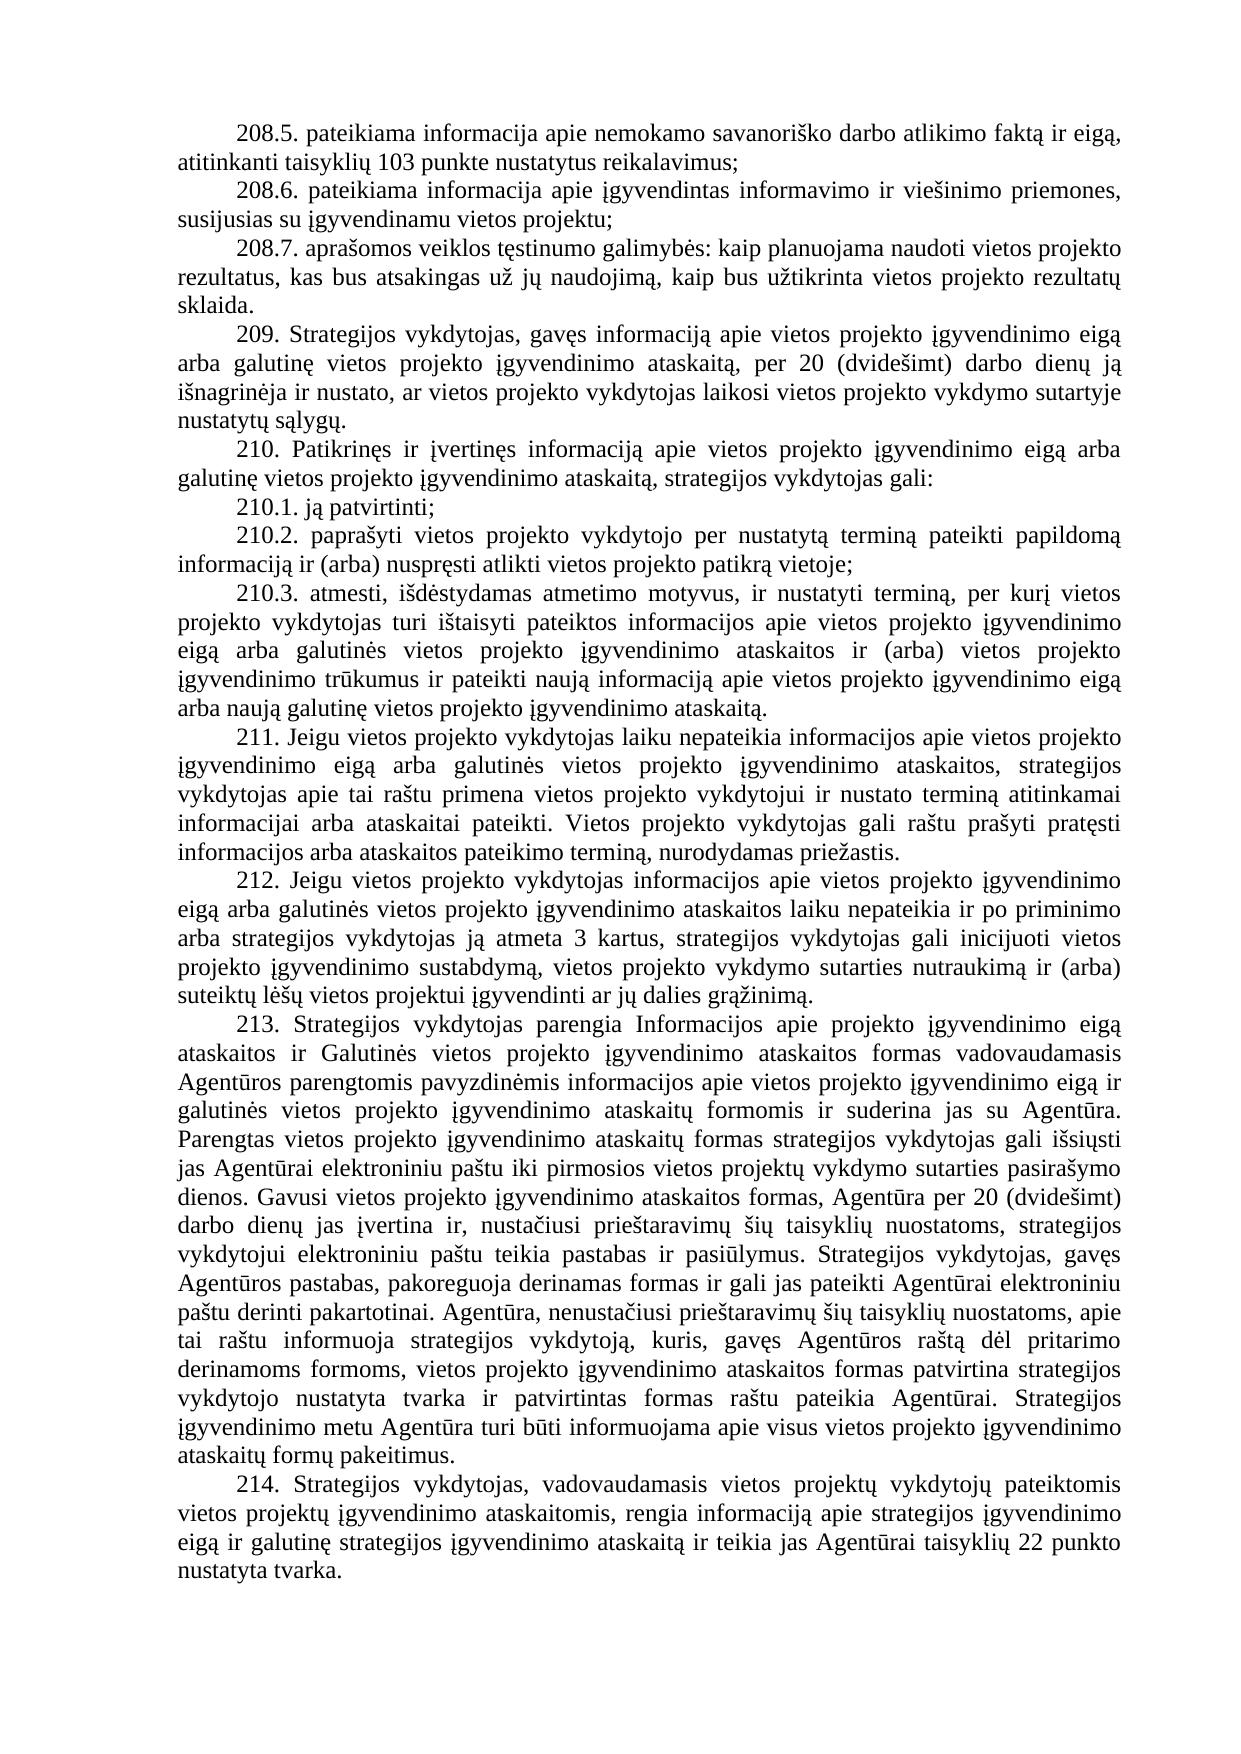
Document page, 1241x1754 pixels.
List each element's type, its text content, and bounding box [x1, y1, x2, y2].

text 208.5. pateikiama informacija apie nemokamo savanoriško darbo atlikimo faktą ir eigą, atitinkanti taisyklių 103 punkte nustatytus reikalavimus; [177, 118, 1122, 176]
text 210.2. paprašyti vietos projekto vykdytojo per nustatytą terminą pateikti papildomą informaciją ir (arba) nuspręsti atlikti vietos projekto patikrą vietoje; [177, 521, 1122, 578]
text 210.3. atmesti, išdėstydamas atmetimo motyvus, ir nustatyti terminą, per kurį vietos projekto vykdytojas turi ištaisyti pateiktos informacijos apie vietos projekto įgyvendinimo eigą arba galutinės vietos projekto įgyvendinimo ataskaitos ir (arba) vietos projekto įgyvendinimo trūkumus ir pateikti naują informaciją apie vietos projekto įgyvendinimo eigą arba naują galutinę vietos projekto įgyvendinimo ataskaitą. [177, 578, 1122, 722]
text 210.1. ją patvirtinti; [177, 492, 1122, 521]
text 214. Strategijos vykdytojas, vadovaudamasis vietos projektų vykdytojų pateiktomis vietos projektų įgyvendinimo ataskaitomis, rengia informaciją apie strategijos įgyvendinimo eigą ir galutinę strategijos įgyvendinimo ataskaitą ir teikia jas Agentūrai taisyklių 22 punkto nustatyta tvarka. [177, 1469, 1122, 1584]
text 213. Strategijos vykdytojas parengia Informacijos apie projekto įgyvendinimo eigą ataskaitos ir Galutinės vietos projekto įgyvendinimo ataskaitos formas vadovaudamasis Agentūros parengtomis pavyzdinėmis informacijos apie vietos projekto įgyvendinimo eigą ir galutinės vietos projekto įgyvendinimo ataskaitų formomis ir suderina jas su Agentūra. Parengtas vietos projekto įgyvendinimo ataskaitų formas strategijos vykdytojas gali išsiųsti jas Agentūrai elektroniniu paštu iki pirmosios vietos projektų vykdymo sutarties pasirašymo dienos. Gavusi vietos projekto įgyvendinimo ataskaitos formas, Agentūra per 20 (dvidešimt) darbo dienų jas įvertina ir, nustačiusi prieštaravimų šių taisyklių nuostatoms, strategijos vykdytojui elektroniniu paštu teikia pastabas ir pasiūlymus. Strategijos vykdytojas, gavęs Agentūros pastabas, pakoreguoja derinamas formas ir gali jas pateikti Agentūrai elektroniniu paštu derinti pakartotinai. Agentūra, nenustačiusi prieštaravimų šių taisyklių nuostatoms, apie tai raštu informuoja strategijos vykdytoją, kuris, gavęs Agentūros raštą dėl pritarimo derinamoms formoms, vietos projekto įgyvendinimo ataskaitos formas patvirtina strategijos vykdytojo nustatyta tvarka ir patvirtintas formas raštu pateikia Agentūrai. Strategijos įgyvendinimo metu Agentūra turi būti informuojama apie visus vietos projekto įgyvendinimo ataskaitų formų pakeitimus. [177, 1009, 1122, 1469]
text 208.7. aprašomos veiklos tęstinumo galimybės: kaip planuojama naudoti vietos projekto rezultatus, kas bus atsakingas už jų naudojimą, kaip bus užtikrinta vietos projekto rezultatų sklaida. [177, 233, 1122, 319]
text 208.6. pateikiama informacija apie įgyvendintas informavimo ir viešinimo priemones, susijusias su įgyvendinamu vietos projektu; [177, 176, 1122, 233]
text 210. Patikrinęs ir įvertinęs informaciją apie vietos projekto įgyvendinimo eigą arba galutinę vietos projekto įgyvendinimo ataskaitą, strategijos vykdytojas gali: [177, 434, 1122, 492]
text 209. Strategijos vykdytojas, gavęs informaciją apie vietos projekto įgyvendinimo eigą arba galutinę vietos projekto įgyvendinimo ataskaitą, per 20 (dvidešimt) darbo dienų ją išnagrinėja ir nustato, ar vietos projekto vykdytojas laikosi vietos projekto vykdymo sutartyje nustatytų sąlygų. [177, 319, 1122, 434]
text 211. Jeigu vietos projekto vykdytojas laiku nepateikia informacijos apie vietos projekto įgyvendinimo eigą arba galutinės vietos projekto įgyvendinimo ataskaitos, strategijos vykdytojas apie tai raštu primena vietos projekto vykdytojui ir nustato terminą atitinkamai informacijai arba ataskaitai pateikti. Vietos projekto vykdytojas gali raštu prašyti pratęsti informacijos arba ataskaitos pateikimo terminą, nurodydamas priežastis. [177, 722, 1122, 866]
text 212. Jeigu vietos projekto vykdytojas informacijos apie vietos projekto įgyvendinimo eigą arba galutinės vietos projekto įgyvendinimo ataskaitos laiku nepateikia ir po priminimo arba strategijos vykdytojas ją atmeta 3 kartus, strategijos vykdytojas gali inicijuoti vietos projekto įgyvendinimo sustabdymą, vietos projekto vykdymo sutarties nutraukimą ir (arba) suteiktų lėšų vietos projektui įgyvendinti ar jų dalies grąžinimą. [177, 866, 1122, 1009]
